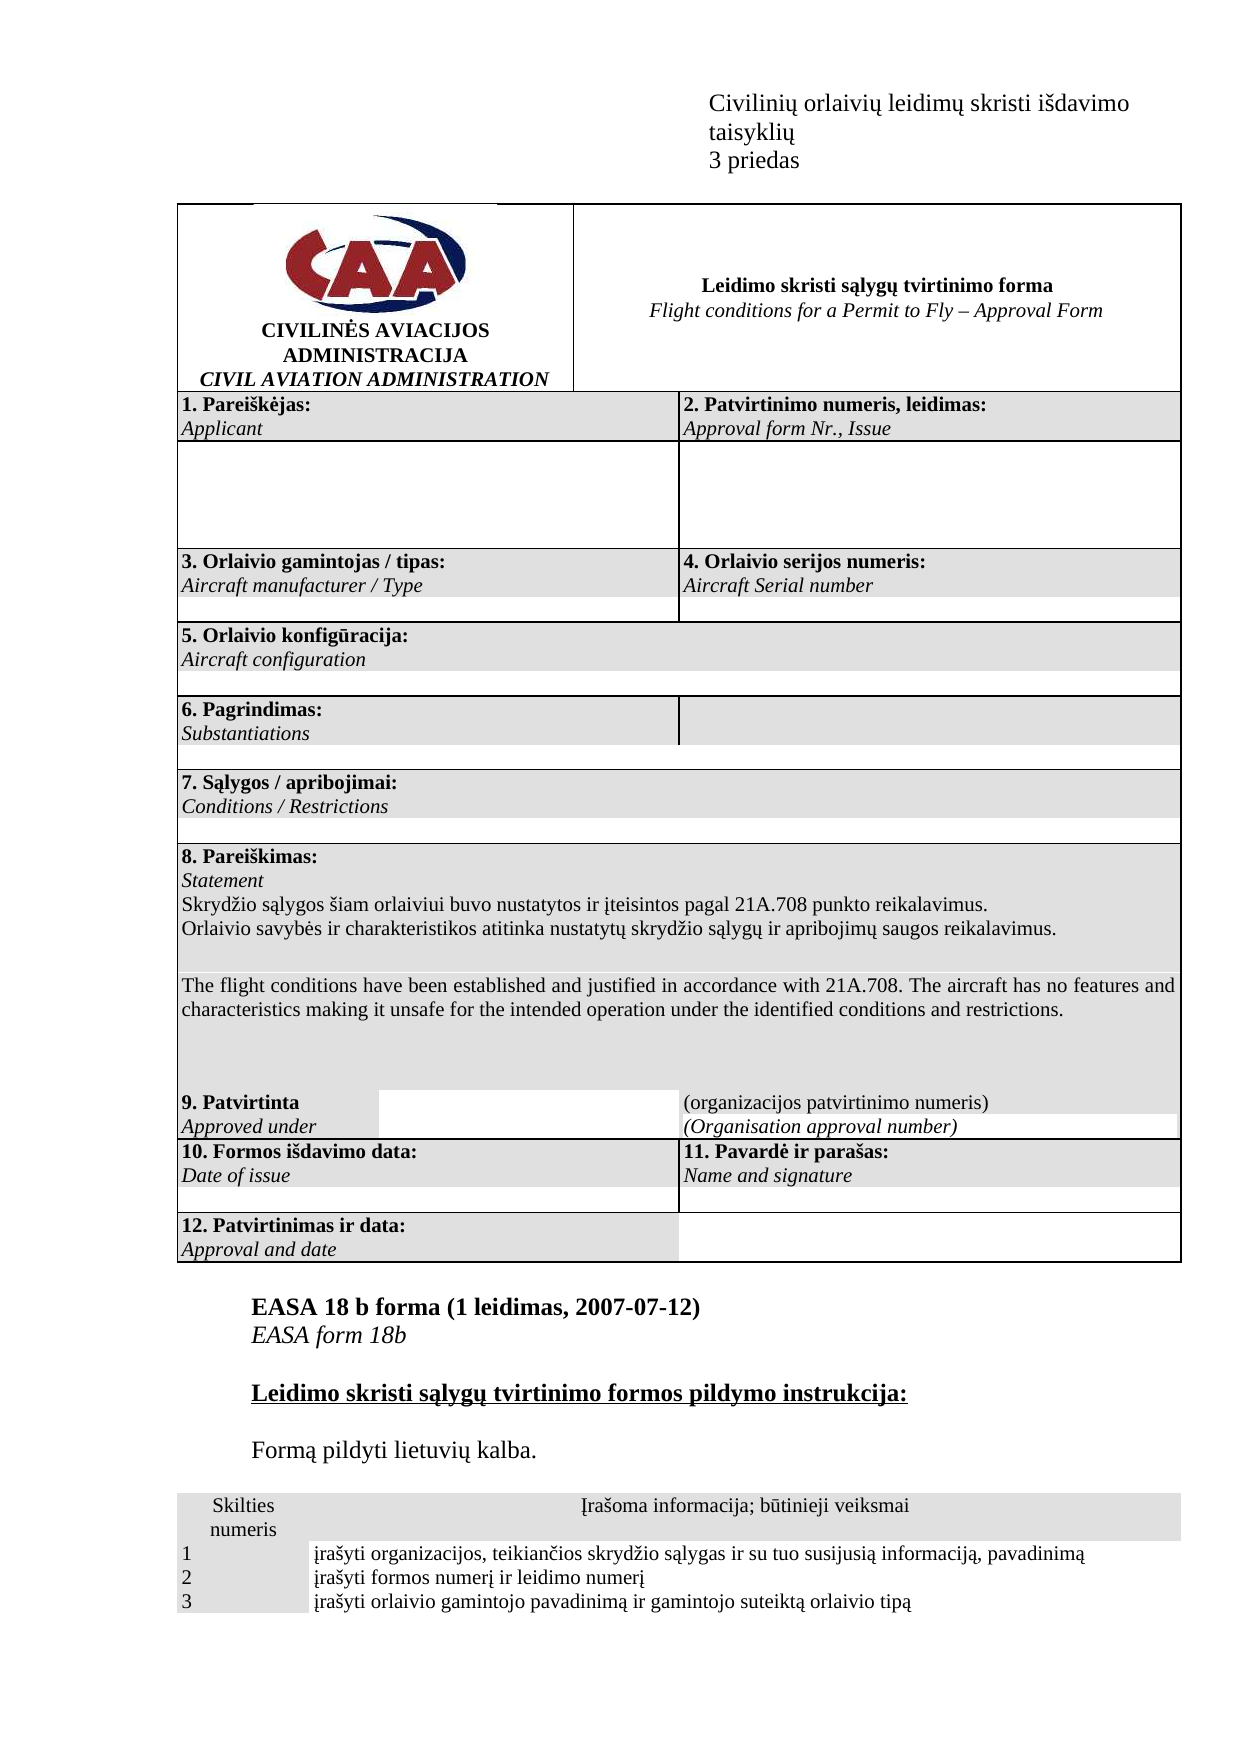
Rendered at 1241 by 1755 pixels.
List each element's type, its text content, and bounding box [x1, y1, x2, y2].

table_cell 12. Patvirtinimas ir data: Approval and date [178, 1213, 679, 1261]
table_header Skilties numeris [177, 1493, 309, 1541]
table_cell Skrydžio sąlygos šiam orlaiviui buvo nustatytos ir įteisintos pagal 21A.708 punkto reikalavimus. [178, 892, 1180, 916]
text Civilinių orlaivių leidimų skristi išdavimo [177, 88, 1166, 117]
table_header CIVILINĖS AVIACIJOS ADMINISTRACIJA CIVIL AVIATION ADMINISTRATION [178, 205, 253, 391]
table_cell 2. Patvirtinimo numeris, leidimas: Approval form Nr., Issue [680, 392, 1180, 440]
table_header Įrašoma informacija; būtinieji veiksmai [309, 1493, 1181, 1541]
table_cell [680, 697, 1180, 745]
table_cell 3. Orlaivio gamintojas / tipas: Aircraft manufacturer / Type [178, 549, 678, 597]
text EASA form 18b [177, 1320, 1166, 1349]
table_cell 9. Patvirtinta Approved under [178, 1090, 379, 1138]
table_cell 2 [177, 1565, 309, 1589]
table_cell 1. Pareiškėjas: Applicant [178, 392, 678, 440]
table_cell 6. Pagrindimas: Substantiations [178, 697, 678, 745]
table_cell 5. Orlaivio konfigūracija: Aircraft configuration [178, 623, 1180, 671]
table_cell [679, 1213, 1180, 1261]
table_cell (organizacijos patvirtinimo numeris) (Organisation approval number) [679, 1090, 1180, 1138]
table_cell 7. Sąlygos / apribojimai: Conditions / Restrictions [178, 770, 1180, 818]
table_cell 1 [177, 1541, 309, 1565]
table_cell 10. Formos išdavimo data: Date of issue [178, 1140, 678, 1187]
table_cell Orlaivio savybės ir charakteristikos atitinka nustatytų skrydžio sąlygų ir apribojimų saugos reikalavimus. [178, 916, 1180, 972]
text Formą pildyti lietuvių kalba. [177, 1435, 1166, 1464]
text taisyklių [177, 117, 1166, 145]
text EASA 18 b forma (1 leidimas, 2007-07-12) [177, 1292, 1166, 1320]
table_cell 11. Pavardė ir parašas: Name and signature [680, 1140, 1180, 1187]
table_cell 3 [177, 1589, 309, 1613]
table_cell [680, 442, 1180, 547]
table_cell 4. Orlaivio serijos numeris: Aircraft Serial number [680, 549, 1180, 597]
table_header Leidimo skristi sąlygų tvirtinimo forma Flight conditions for a Permit to Fly – Approval Form [574, 205, 1180, 391]
table_cell Statement [178, 868, 1180, 892]
table_cell [178, 442, 678, 547]
table_cell The flight conditions have been established and justified in accordance with 21A.708. The aircraft has no features and characteristics making it unsafe for the intended operation under the identified conditions and restrictions. [178, 973, 1180, 1090]
text 3 priedas [177, 145, 1166, 174]
table_cell [379, 1090, 679, 1138]
text Leidimo skristi sąlygų tvirtinimo formos pildymo instrukcija: [177, 1378, 1166, 1407]
table_cell 8. Pareiškimas: [178, 844, 1180, 868]
table_header CIVILINĖS AVIACIJOS ADMINISTRACIJA CIVIL AVIATION ADMINISTRATION [498, 205, 573, 391]
